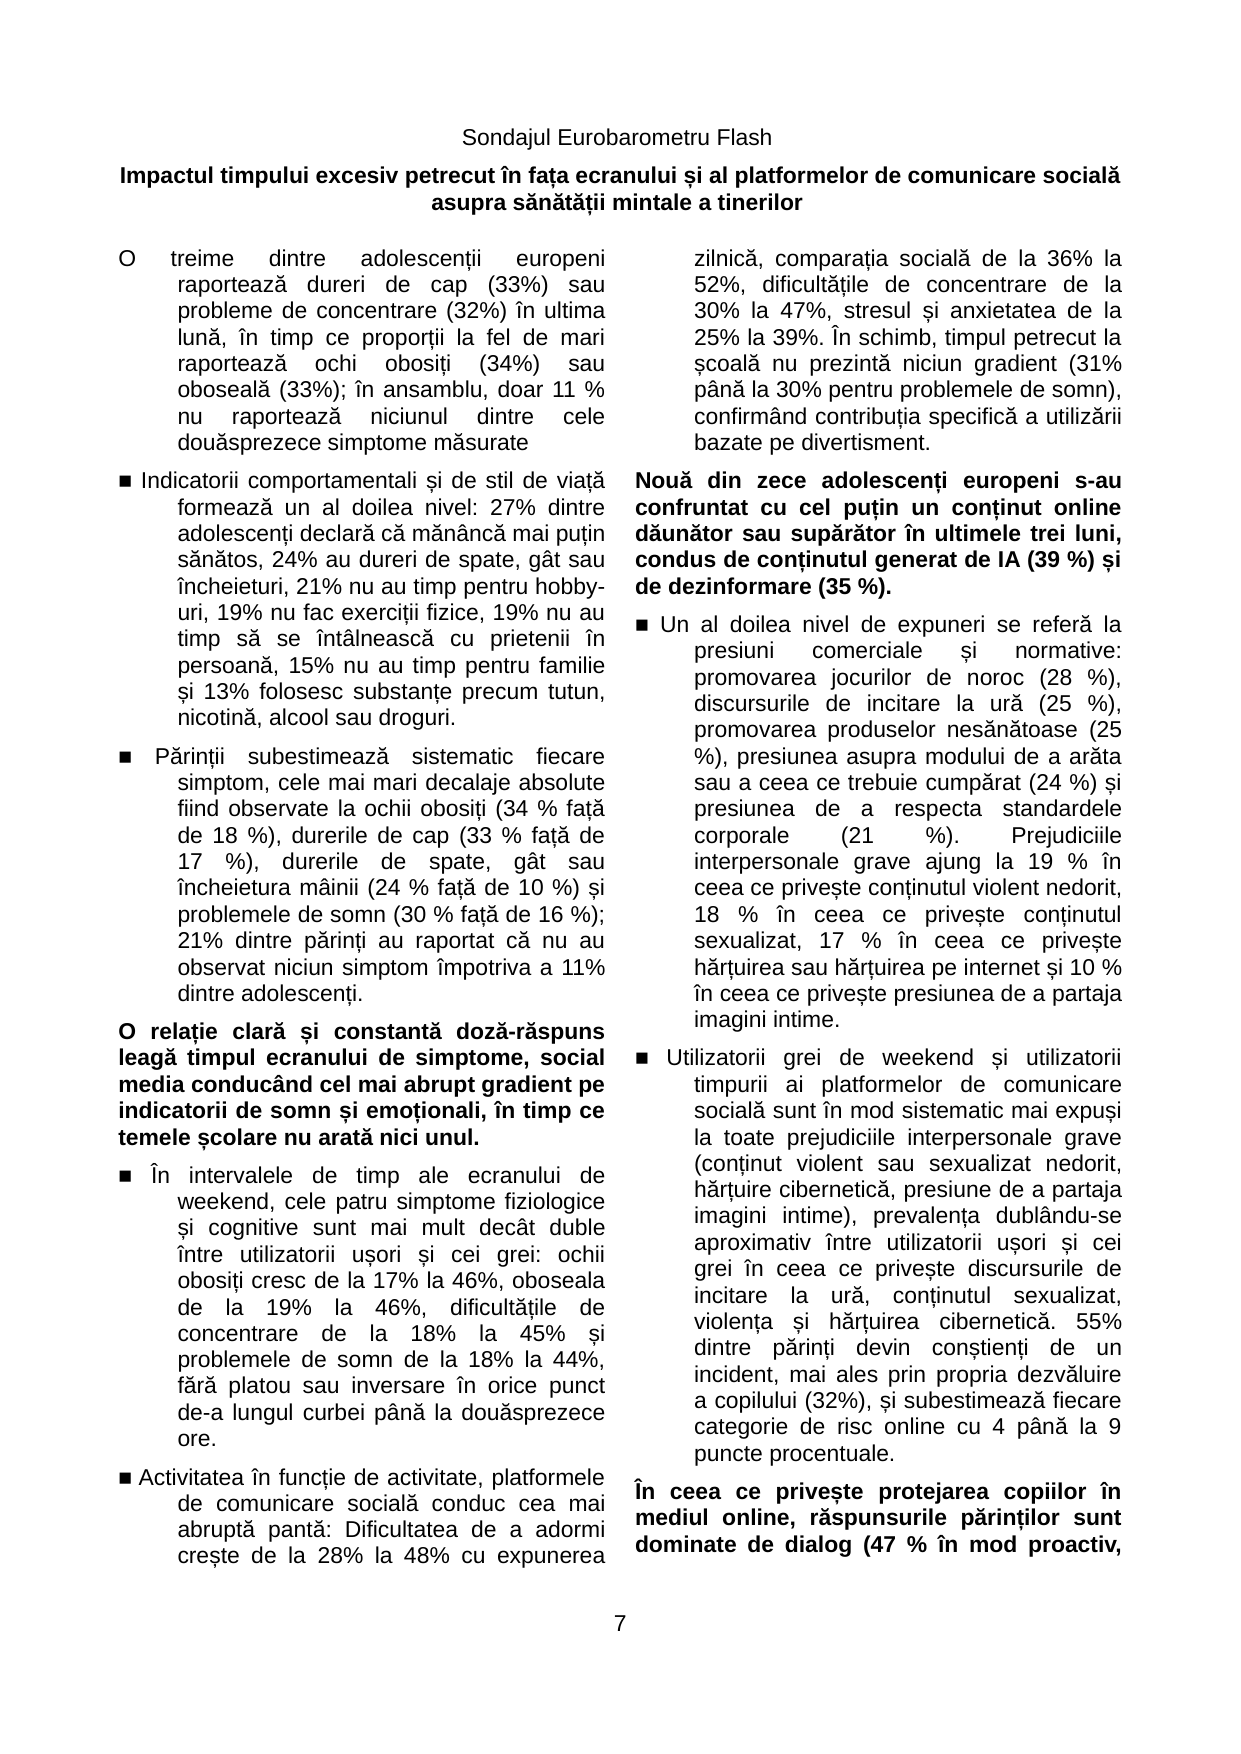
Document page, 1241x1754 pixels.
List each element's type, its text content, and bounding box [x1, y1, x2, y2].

text ■ Un al doilea nivel de expuneri se referă la presiuni comerciale și normative: promovarea jocurilor de noroc (28 %), discursurile de incitare la ură (25 %), promovarea produselor nesănătoase (25 %), presiunea asupra modului de a arăta sau a ceea ce trebuie cumpărat (24 %) și presiunea de a respecta standardele corporale (21 %). Prejudiciile interpersonale grave ajung la 19 % în ceea ce privește conținutul violent nedorit, 18 % în ceea ce privește conținutul sexualizat, 17 % în ceea ce privește hărțuirea sau hărțuirea pe internet și 10 % în ceea ce privește presiunea de a partaja imagini intime. [635, 611, 1122, 1032]
text zilnică, comparația socială de la 36% la 52%, dificultățile de concentrare de la 30% la 47%, stresul și anxietatea de la 25% la 39%. În schimb, timpul petrecut la școală nu prezintă niciun gradient (31% până la 30% pentru problemele de somn), confirmând contribuția specifică a utilizării bazate pe divertisment. [635, 244, 1122, 455]
text ■ Părinții subestimează sistematic fiecare simptom, cele mai mari decalaje absolute fiind observate la ochii obosiți (34 % față de 18 %), durerile de cap (33 % față de 17 %), durerile de spate, gât sau încheietura mâinii (24 % față de 10 %) și problemele de somn (30 % față de 16 %); 21% dintre părinți au raportat că nu au observat niciun simptom împotriva a 11% dintre adolescenți. [118, 743, 605, 1006]
text ■ În intervalele de timp ale ecranului de weekend, cele patru simptome fiziologice și cognitive sunt mai mult decât duble între utilizatorii ușori și cei grei: ochii obosiți cresc de la 17% la 46%, oboseala de la 19% la 46%, dificultățile de concentrare de la 18% la 45% și problemele de somn de la 18% la 44%, fără platou sau inversare în orice punct de-a lungul curbei până la douăsprezece ore. [118, 1162, 605, 1452]
text Nouă din zece adolescenți europeni s-au confruntat cu cel puțin un conținut online dăunător sau supărător în ultimele trei luni, condus de conținutul generat de IA (39 %) și de dezinformare (35 %). [635, 467, 1122, 599]
text ■ Utilizatorii grei de weekend și utilizatorii timpurii ai platformelor de comunicare socială sunt în mod sistematic mai expuși la toate prejudiciile interpersonale grave (conținut violent sau sexualizat nedorit, hărțuire cibernetică, presiune de a partaja imagini intime), prevalența dublându-se aproximativ între utilizatorii ușori și cei grei în ceea ce privește discursurile de incitare la ură, conținutul sexualizat, violența și hărțuirea cibernetică. 55% dintre părinți devin conștienți de un incident, mai ales prin propria dezvăluire a copilului (32%), și subestimează fiecare categorie de risc online cu 4 până la 9 puncte procentuale. [635, 1044, 1122, 1466]
text ■ Indicatorii comportamentali și de stil de viață formează un al doilea nivel: 27% dintre adolescenți declară că mănâncă mai puțin sănătos, 24% au dureri de spate, gât sau încheieturi, 21% nu au timp pentru hobby-uri, 19% nu fac exerciții fizice, 19% nu au timp să se întâlnească cu prietenii în persoană, 15% nu au timp pentru familie și 13% folosesc substanțe precum tutun, nicotină, alcool sau droguri. [118, 467, 605, 731]
text O treime dintre adolescenții europeni raportează dureri de cap (33%) sau probleme de concentrare (32%) în ultima lună, în timp ce proporții la fel de mari raportează ochi obosiți (34%) sau oboseală (33%); în ansamblu, doar 11 % nu raportează niciunul dintre cele douăsprezece simptome măsurate [118, 244, 605, 455]
text O relație clară și constantă doză-răspuns leagă timpul ecranului de simptome, social media conducând cel mai abrupt gradient pe indicatorii de somn și emoționali, în timp ce temele școlare nu arată nici unul. [118, 1018, 605, 1150]
text ■ Activitatea în funcție de activitate, platformele de comunicare socială conduc cea mai abruptă pantă: Dificultatea de a adormi crește de la 28% la 48% cu expunerea [118, 1463, 605, 1569]
text În ceea ce privește protejarea copiilor în mediul online, răspunsurile părinților sunt dominate de dialog (47 % în mod proactiv, [635, 1478, 1122, 1557]
